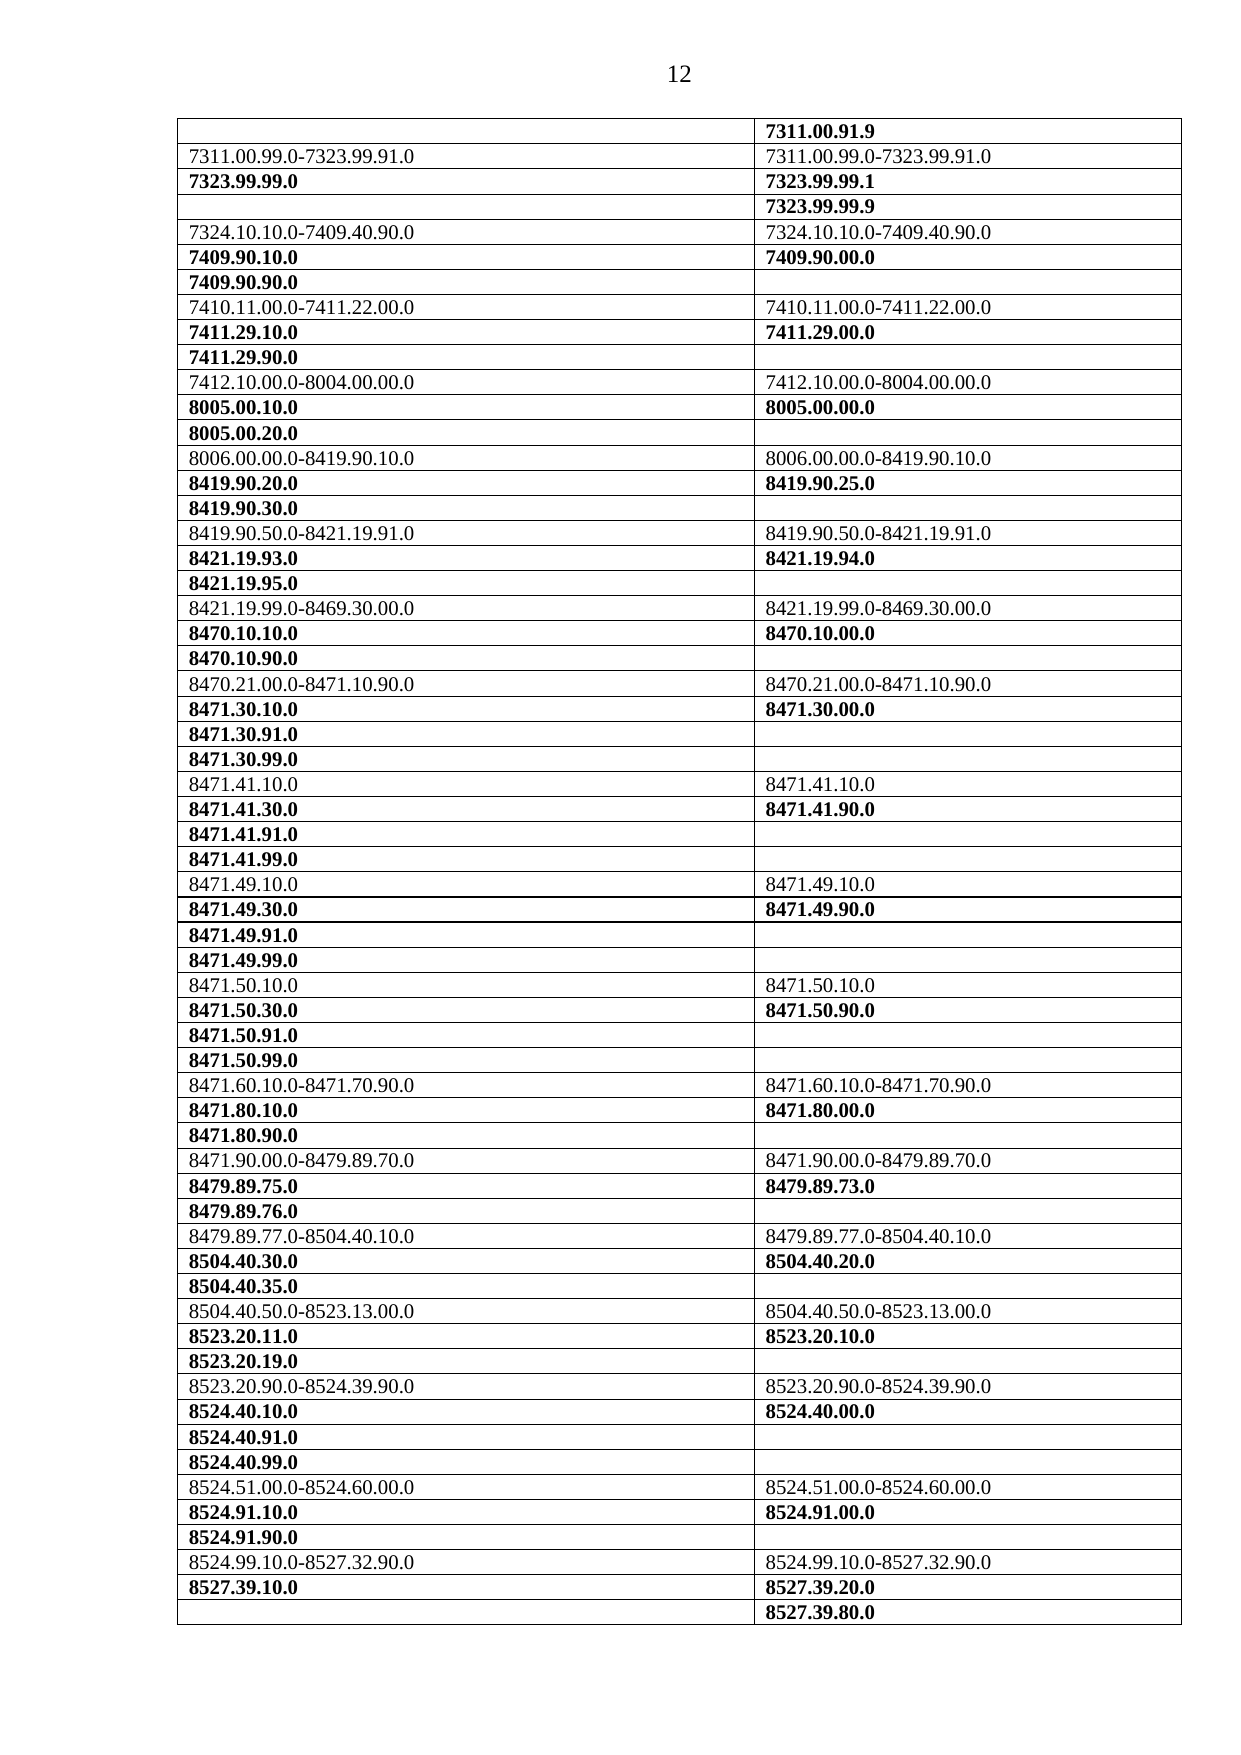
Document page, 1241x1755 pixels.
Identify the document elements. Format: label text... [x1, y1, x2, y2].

table_cell 8479.89.76.0 [178, 1199, 754, 1223]
table_cell 7412.10.00.0-8004.00.00.0 [178, 370, 754, 394]
table_cell 8471.30.91.0 [178, 722, 754, 746]
table_cell 8471.41.99.0 [178, 847, 754, 871]
table_cell 8470.21.00.0-8471.10.90.0 [755, 671, 1181, 696]
table_cell 8479.89.77.0-8504.40.10.0 [755, 1224, 1181, 1248]
table_cell [755, 1123, 1181, 1147]
table_cell [755, 822, 1181, 846]
table_cell 8419.90.30.0 [178, 496, 754, 520]
table_cell [178, 119, 754, 143]
table_cell 8524.99.10.0-8527.32.90.0 [178, 1550, 754, 1574]
table_cell [755, 1525, 1181, 1549]
table_cell 8471.30.10.0 [178, 697, 754, 721]
table_cell 8471.41.90.0 [755, 797, 1181, 821]
table_cell 8471.60.10.0-8471.70.90.0 [755, 1073, 1181, 1097]
table_cell 8524.91.00.0 [755, 1500, 1181, 1524]
table_cell 8471.49.10.0 [178, 872, 754, 896]
table_cell 8471.80.00.0 [755, 1098, 1181, 1122]
table_cell 8523.20.11.0 [178, 1324, 754, 1348]
table_cell 8421.19.93.0 [178, 546, 754, 570]
table_cell 8524.40.99.0 [178, 1450, 754, 1474]
table_cell 8524.51.00.0-8524.60.00.0 [178, 1475, 754, 1499]
table_cell 8479.89.75.0 [178, 1174, 754, 1198]
table_cell 8470.10.00.0 [755, 621, 1181, 645]
table_cell [755, 270, 1181, 294]
table_cell 8524.99.10.0-8527.32.90.0 [755, 1550, 1181, 1574]
table_cell [178, 1600, 754, 1624]
table_cell 8471.49.99.0 [178, 948, 754, 972]
table_cell 8421.19.95.0 [178, 571, 754, 595]
table_cell 7409.90.00.0 [755, 245, 1181, 269]
table_cell [755, 646, 1181, 670]
table_cell 8471.49.91.0 [178, 923, 754, 947]
table_cell 8523.20.90.0-8524.39.90.0 [755, 1374, 1181, 1398]
table_cell 7409.90.90.0 [178, 270, 754, 294]
table_cell 8504.40.30.0 [178, 1249, 754, 1273]
table_cell 8524.91.90.0 [178, 1525, 754, 1549]
table_cell 8005.00.10.0 [178, 395, 754, 419]
table_cell 8419.90.50.0-8421.19.91.0 [178, 521, 754, 545]
table_cell 8479.89.73.0 [755, 1174, 1181, 1198]
table_cell 8527.39.80.0 [755, 1600, 1181, 1624]
table_cell [755, 1450, 1181, 1474]
table_cell 7409.90.10.0 [178, 245, 754, 269]
table_cell 8471.49.90.0 [755, 898, 1181, 921]
table_cell 8471.50.10.0 [178, 973, 754, 997]
table_cell 8470.21.00.0-8471.10.90.0 [178, 671, 754, 696]
table_cell 7323.99.99.9 [755, 195, 1181, 218]
table_cell 8471.49.10.0 [755, 872, 1181, 896]
table_cell 8471.50.10.0 [755, 973, 1181, 997]
table_cell 8504.40.35.0 [178, 1274, 754, 1298]
table_cell 8523.20.10.0 [755, 1324, 1181, 1348]
table_cell 7323.99.99.0 [178, 169, 754, 193]
table_cell [755, 345, 1181, 369]
table_cell 8524.51.00.0-8524.60.00.0 [755, 1475, 1181, 1499]
table_cell [755, 722, 1181, 746]
table_cell 8471.50.99.0 [178, 1048, 754, 1072]
table_cell 7410.11.00.0-7411.22.00.0 [178, 295, 754, 319]
table_cell 8471.49.30.0 [178, 898, 754, 921]
table_cell 8006.00.00.0-8419.90.10.0 [178, 446, 754, 469]
table_cell 8504.40.50.0-8523.13.00.0 [178, 1299, 754, 1323]
table_cell [178, 195, 754, 218]
table_cell 8523.20.19.0 [178, 1349, 754, 1373]
table_cell 7412.10.00.0-8004.00.00.0 [755, 370, 1181, 394]
table_cell [755, 496, 1181, 520]
table_cell 8471.41.91.0 [178, 822, 754, 846]
table_cell [755, 1274, 1181, 1298]
table_cell 8523.20.90.0-8524.39.90.0 [178, 1374, 754, 1398]
table_cell 8471.50.91.0 [178, 1023, 754, 1047]
table_cell 8419.90.50.0-8421.19.91.0 [755, 521, 1181, 545]
table_cell 8471.41.10.0 [178, 772, 754, 796]
table_cell [755, 747, 1181, 771]
table_cell 8504.40.20.0 [755, 1249, 1181, 1273]
table_cell 8527.39.20.0 [755, 1575, 1181, 1599]
table_cell 8471.60.10.0-8471.70.90.0 [178, 1073, 754, 1097]
table_cell [755, 420, 1181, 444]
table_cell 8419.90.25.0 [755, 471, 1181, 495]
table_cell 7311.00.99.0-7323.99.91.0 [178, 144, 754, 168]
table_cell [755, 571, 1181, 595]
table_cell [755, 847, 1181, 871]
table_cell 7311.00.91.9 [755, 119, 1181, 143]
table_cell 8471.30.99.0 [178, 747, 754, 771]
table_cell 8524.40.10.0 [178, 1400, 754, 1423]
table_cell 7411.29.00.0 [755, 320, 1181, 344]
table_cell 8471.50.30.0 [178, 998, 754, 1022]
table_cell 8471.80.10.0 [178, 1098, 754, 1122]
table_cell [755, 1048, 1181, 1072]
table_cell 8421.19.94.0 [755, 546, 1181, 570]
table_cell [755, 948, 1181, 972]
table_cell 8527.39.10.0 [178, 1575, 754, 1599]
table_cell 8471.80.90.0 [178, 1123, 754, 1147]
table_cell 8471.90.00.0-8479.89.70.0 [178, 1149, 754, 1172]
table_cell 8471.90.00.0-8479.89.70.0 [755, 1149, 1181, 1172]
table_cell 8504.40.50.0-8523.13.00.0 [755, 1299, 1181, 1323]
table_cell 8471.41.30.0 [178, 797, 754, 821]
table_cell [755, 923, 1181, 947]
table_cell 8524.40.91.0 [178, 1425, 754, 1449]
table_cell 8005.00.00.0 [755, 395, 1181, 419]
table_cell 7324.10.10.0-7409.40.90.0 [755, 220, 1181, 244]
table_cell 8419.90.20.0 [178, 471, 754, 495]
table_cell 8421.19.99.0-8469.30.00.0 [178, 596, 754, 620]
table_cell 7411.29.90.0 [178, 345, 754, 369]
table_cell 8471.41.10.0 [755, 772, 1181, 796]
table_cell 7311.00.99.0-7323.99.91.0 [755, 144, 1181, 168]
table_cell [755, 1425, 1181, 1449]
table_cell 8470.10.90.0 [178, 646, 754, 670]
table_cell 8471.30.00.0 [755, 697, 1181, 721]
table_cell 8006.00.00.0-8419.90.10.0 [755, 446, 1181, 469]
table_cell [755, 1023, 1181, 1047]
table_cell 8470.10.10.0 [178, 621, 754, 645]
table_cell [755, 1199, 1181, 1223]
table_cell 7411.29.10.0 [178, 320, 754, 344]
table_cell 8524.40.00.0 [755, 1400, 1181, 1423]
table_cell 8421.19.99.0-8469.30.00.0 [755, 596, 1181, 620]
table_cell 8471.50.90.0 [755, 998, 1181, 1022]
table_cell 7324.10.10.0-7409.40.90.0 [178, 220, 754, 244]
table_cell 7410.11.00.0-7411.22.00.0 [755, 295, 1181, 319]
table_cell [755, 1349, 1181, 1373]
table_cell 8005.00.20.0 [178, 420, 754, 444]
table_cell 8524.91.10.0 [178, 1500, 754, 1524]
table_cell 8479.89.77.0-8504.40.10.0 [178, 1224, 754, 1248]
table_cell 7323.99.99.1 [755, 169, 1181, 193]
